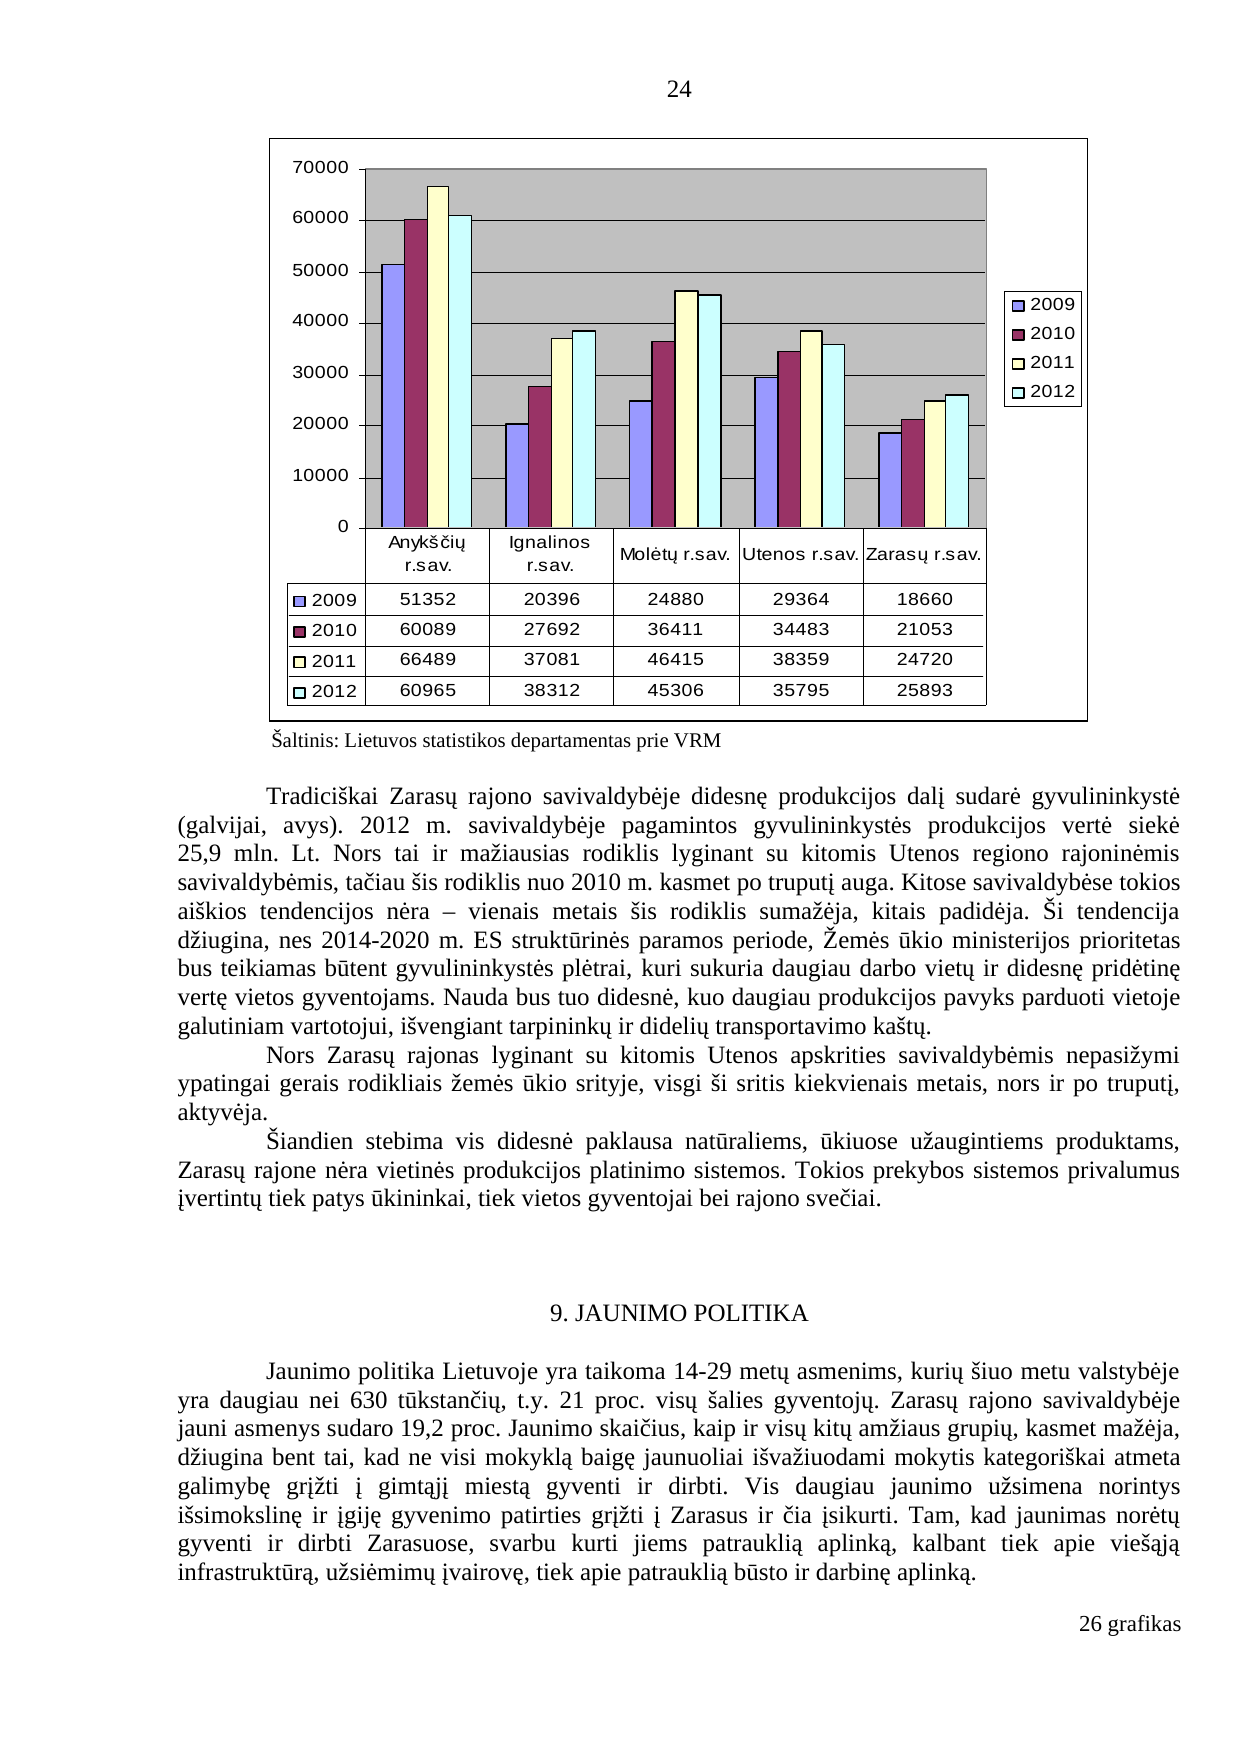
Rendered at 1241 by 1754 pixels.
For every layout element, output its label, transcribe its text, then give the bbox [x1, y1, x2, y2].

text Šiandien stebima vis didesnė paklausa natūraliems, ūkiuose užaugintiems produktams, Zarasų rajone nėra vietinės produkcijos platinimo sistemos. Tokios prekybos sistemos privalumus įvertintų tiek patys ūkininkai, tiek vietos gyventojai bei rajono svečiai. [177, 1126, 1181, 1212]
text 26 grafikas [177, 1610, 1181, 1636]
text Tradiciškai Zarasų rajono savivaldybėje didesnę produkcijos dalį sudarė gyvulininkystė (galvijai, avys). 2012 m. savivaldybėje pagamintos gyvulininkystės produkcijos vertė siekė 25,9 mln. Lt. Nors tai ir mažiausias rodiklis lyginant su kitomis Utenos regiono rajoninėmis savivaldybėmis, tačiau šis rodiklis nuo 2010 m. kasmet po truputį auga. Kitose savivaldybėse tokios aiškios tendencijos nėra – vienais metais šis rodiklis sumažėja, kitais padidėja. Ši tendencija džiugina, nes 2014-2020 m. ES struktūrinės paramos periode, Žemės ūkio ministerijos prioritetas bus teikiamas būtent gyvulininkystės plėtrai, kuri sukuria daugiau darbo vietų ir didesnę pridėtinę vertę vietos gyventojams. Nauda bus tuo didesnė, kuo daugiau produkcijos pavyks parduoti vietoje galutiniam vartotojui, išvengiant tarpininkų ir didelių transportavimo kaštų. [177, 781, 1181, 1040]
text Jaunimo politika Lietuvoje yra taikoma 14-29 metų asmenims, kurių šiuo metu valstybėje yra daugiau nei 630 tūkstančių, t.y. 21 proc. visų šalies gyventojų. Zarasų rajono savivaldybėje jauni asmenys sudaro 19,2 proc. Jaunimo skaičius, kaip ir visų kitų amžiaus grupių, kasmet mažėja, džiugina bent tai, kad ne visi mokyklą baigę jaunuoliai išvažiuodami mokytis kategoriškai atmeta galimybę grįžti į gimtąjį miestą gyventi ir dirbti. Vis daugiau jaunimo užsimena norintys išsimokslinę ir įgiję gyvenimo patirties grįžti į Zarasus ir čia įsikurti. Tam, kad jaunimas norėtų gyventi ir dirbti Zarasuose, svarbu kurti jiems patrauklią aplinką, kalbant tiek apie viešąją infrastruktūrą, užsiėmimų įvairovę, tiek apie patrauklią būsto ir darbinę aplinką. [177, 1356, 1181, 1586]
text Šaltinis: Lietuvos statistikos departamentas prie VRM [177, 728, 1181, 752]
text 9. JAUNIMO POLITIKA [177, 1298, 1181, 1327]
text Nors Zarasų rajonas lyginant su kitomis Utenos apskrities savivaldybėmis nepasižymi ypatingai gerais rodikliais žemės ūkio srityje, visgi ši sritis kiekvienais metais, nors ir po truputį, aktyvėja. [177, 1040, 1181, 1126]
